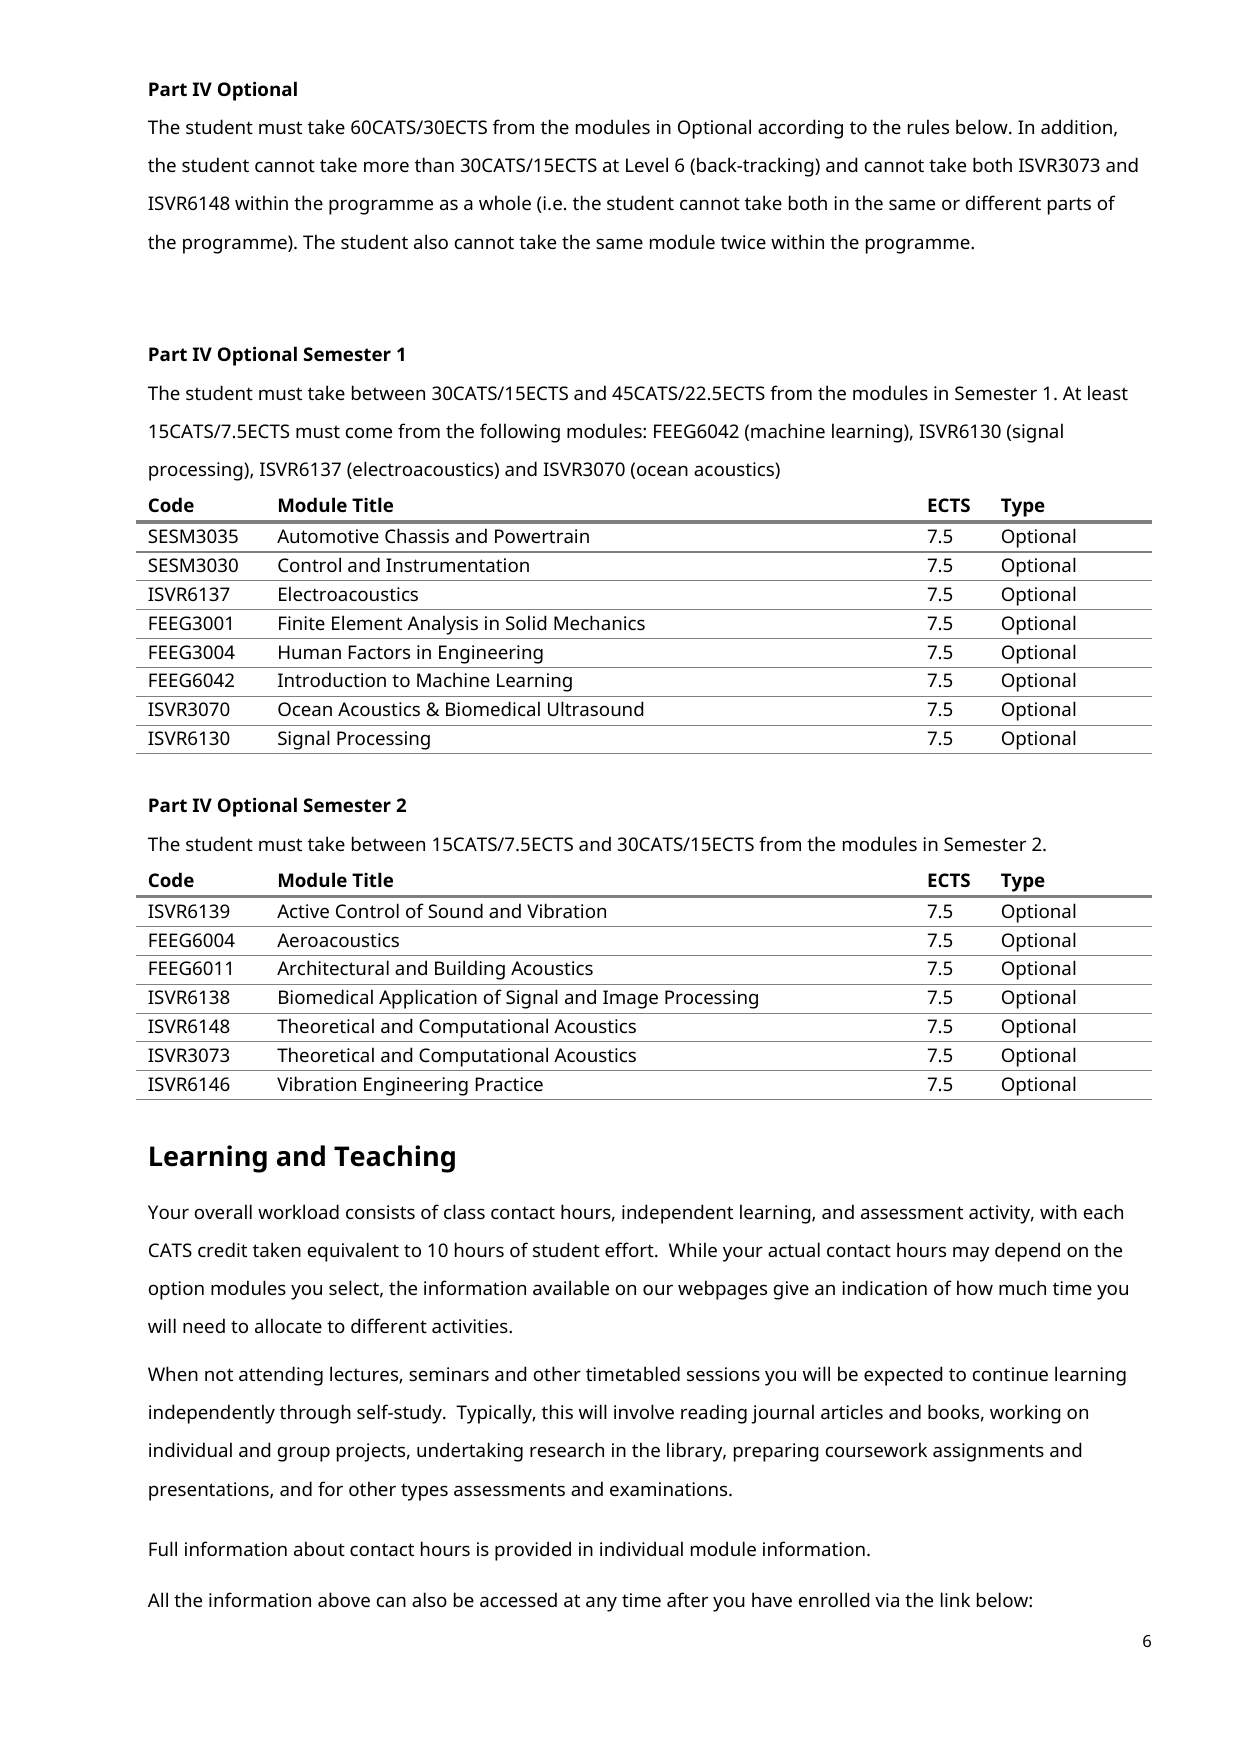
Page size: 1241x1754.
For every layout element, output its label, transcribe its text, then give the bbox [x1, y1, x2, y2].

table_cell Electroacoustics [266, 581, 916, 609]
table_cell 7.5 [916, 985, 989, 1012]
table_cell 7.5 [916, 697, 989, 724]
table_cell Module Title [266, 867, 916, 895]
table_cell 7.5 [916, 956, 989, 983]
table_cell Finite Element Analysis in Solid Mechanics [266, 610, 916, 638]
table_cell 7.5 [916, 610, 989, 638]
table_cell ISVR6139 [136, 898, 266, 926]
table_cell Theoretical and Computational Acoustics [266, 1042, 916, 1070]
table_cell ECTS [916, 493, 989, 520]
table_cell 7.5 [916, 1014, 989, 1041]
table_cell Optional [989, 898, 1152, 926]
table_cell Theoretical and Computational Acoustics [266, 1014, 916, 1041]
table_cell Optional [989, 1042, 1152, 1070]
table_cell Optional [989, 524, 1152, 551]
table_cell FEEG6042 [136, 668, 266, 696]
table_cell Optional [989, 581, 1152, 609]
table_cell Part IV Optional Semester 1 The student must take between 30CATS/15ECTS and 45CATS/22.5ECTS from the modules in Semester 1. At least 15CATS/7.5ECTS must come from the following modules: FEEG6042 (machine learning), ISVR6130 (signal processing), ISVR6137 (electroacoustics) and ISVR3070 (ocean acoustics) [136, 304, 1152, 493]
table_cell Ocean Acoustics & Biomedical Ultrasound [266, 697, 916, 724]
table_cell Active Control of Sound and Vibration [266, 898, 916, 926]
table_cell Optional [989, 1014, 1152, 1041]
table_cell SESM3035 [136, 524, 266, 551]
table_cell 7.5 [916, 639, 989, 667]
table_cell 7.5 [916, 726, 989, 753]
table_cell Control and Instrumentation [266, 553, 916, 580]
table_cell ISVR3073 [136, 1042, 266, 1070]
table_cell Biomedical Application of Signal and Image Processing [266, 985, 916, 1012]
table_cell ISVR6138 [136, 985, 266, 1012]
table_cell Signal Processing [266, 726, 916, 753]
table_cell Code [136, 867, 266, 895]
table_cell SESM3030 [136, 553, 266, 580]
table_cell Optional [989, 697, 1152, 724]
table_cell 7.5 [916, 898, 989, 926]
table_cell Optional [989, 553, 1152, 580]
table_cell 7.5 [916, 1042, 989, 1070]
text When not attending lectures, seminars and other timetabled sessions you will be expected to continue learning independently through self-study. Typically, this will involve reading journal articles and books, working on individual and group projects, undertaking research in the library, preparing coursework assignments and presentations, and for other types assessments and examinations. [148, 1361, 1152, 1502]
table_cell Module Title [266, 493, 916, 520]
table_cell 7.5 [916, 927, 989, 955]
table_cell ISVR6146 [136, 1071, 266, 1099]
table_cell FEEG3004 [136, 639, 266, 667]
text All the information above can also be accessed at any time after you have enrolled via the link below: [148, 1587, 1152, 1612]
table_cell Introduction to Machine Learning [266, 668, 916, 696]
table_cell Optional [989, 610, 1152, 638]
text Full information about contact hours is provided in individual module information. [148, 1536, 1152, 1562]
table_cell 7.5 [916, 1071, 989, 1099]
table_cell ECTS [916, 867, 989, 895]
table_cell Part IV Optional The student must take 60CATS/30ECTS from the modules in Optional according to the rules below. In addition, the student cannot take more than 30CATS/15ECTS at Level 6 (back-tracking) and cannot take both ISVR3073 and ISVR6148 within the programme as a whole (i.e. the student cannot take both in the same or different parts of the programme). The student also cannot take the same module twice within the programme. [136, 75, 1152, 303]
table_cell Vibration Engineering Practice [266, 1071, 916, 1099]
table_cell ISVR6137 [136, 581, 266, 609]
table_cell Type [989, 493, 1152, 520]
table_cell Code [136, 493, 266, 520]
table_cell FEEG6004 [136, 927, 266, 955]
table_cell Architectural and Building Acoustics [266, 956, 916, 983]
table_cell Aeroacoustics [266, 927, 916, 955]
table_cell Optional [989, 1071, 1152, 1099]
text Your overall workload consists of class contact hours, independent learning, and assessment activity, with each CATS credit taken equivalent to 10 hours of student effort. While your actual contact hours may depend on the option modules you select, the information available on our webpages give an indication of how much time you will need to allocate to different activities. [148, 1199, 1152, 1339]
table_cell Human Factors in Engineering [266, 639, 916, 667]
table_cell Optional [989, 639, 1152, 667]
table_cell Optional [989, 726, 1152, 753]
table_cell ISVR6130 [136, 726, 266, 753]
table_cell 7.5 [916, 553, 989, 580]
table_cell FEEG3001 [136, 610, 266, 638]
table_cell 7.5 [916, 524, 989, 551]
table_cell Type [989, 867, 1152, 895]
subtitle Learning and Teaching [148, 1137, 1152, 1174]
table_cell Optional [989, 956, 1152, 983]
table_cell Automotive Chassis and Powertrain [266, 524, 916, 551]
table_cell Part IV Optional Semester 2 The student must take between 15CATS/7.5ECTS and 30CATS/15ECTS from the modules in Semester 2. [136, 754, 1152, 867]
table_cell ISVR6148 [136, 1014, 266, 1041]
table_cell ISVR3070 [136, 697, 266, 724]
table_cell Optional [989, 927, 1152, 955]
table_cell 7.5 [916, 581, 989, 609]
table_cell 7.5 [916, 668, 989, 696]
table_cell Optional [989, 985, 1152, 1012]
table_cell Optional [989, 668, 1152, 696]
table_cell FEEG6011 [136, 956, 266, 983]
